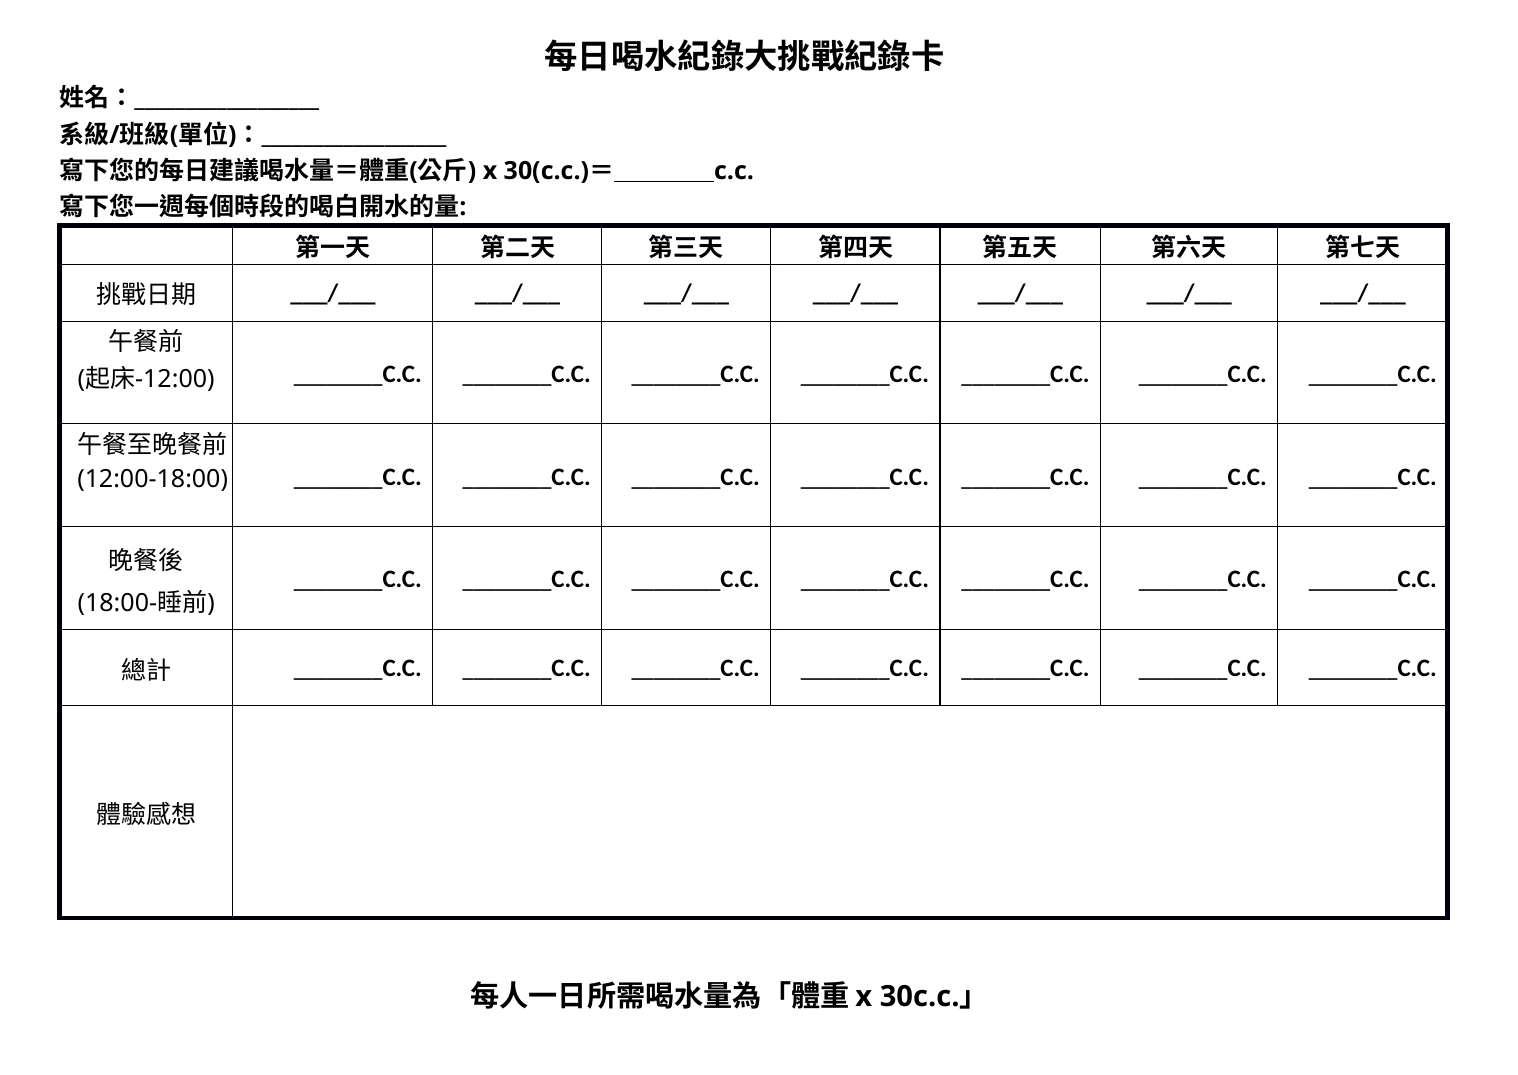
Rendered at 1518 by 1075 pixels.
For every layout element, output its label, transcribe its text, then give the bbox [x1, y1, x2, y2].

table_cell ___/___ [1278, 265, 1445, 321]
table_cell 午餐至晚餐前 (12:00-18:00) [62, 424, 232, 526]
table_cell ________C.C. [433, 630, 601, 704]
table_cell ___/___ [771, 265, 939, 321]
table_cell ________C.C. [1101, 527, 1277, 628]
table_cell ________C.C. [433, 527, 601, 628]
table_cell [233, 706, 1445, 916]
text 每人一日所需喝水量為「體重x 30c.c.」 [0, 981, 1473, 1013]
table_cell ________C.C. [1101, 424, 1277, 526]
table_header 第七天 [1278, 228, 1445, 264]
table_cell ________C.C. [941, 527, 1100, 628]
table_cell ________C.C. [1101, 630, 1277, 704]
table_cell 體驗感想 [62, 706, 232, 916]
table_header [62, 228, 232, 264]
table_cell ___/___ [602, 265, 770, 321]
table_cell ________C.C. [233, 424, 432, 526]
table_header 第六天 [1101, 228, 1277, 264]
table_cell ________C.C. [941, 630, 1100, 704]
table_cell ___/___ [941, 265, 1100, 321]
text 姓名：__________________ [44, 78, 1473, 114]
text 寫下您一週每個時段的喝白開水的量: [59, 187, 1473, 223]
table_header 第四天 [771, 228, 939, 264]
table_cell ________C.C. [233, 527, 432, 628]
table_cell ________C.C. [1278, 424, 1445, 526]
table_header 第一天 [233, 228, 432, 264]
table_cell ________C.C. [941, 322, 1100, 423]
table_cell ________C.C. [771, 630, 939, 704]
table_cell ________C.C. [1278, 322, 1445, 423]
text 寫下您的每日建議喝水量＝體重(公斤) x 30(c.c.)＝＿＿＿＿c.c. [59, 150, 1473, 187]
table_cell ___/___ [1101, 265, 1277, 321]
table_cell 午餐前 (起床-12:00) [62, 322, 232, 423]
table_header 第五天 [941, 228, 1100, 264]
table_cell ________C.C. [233, 322, 432, 423]
table_cell 總計 [62, 630, 232, 704]
table_cell ________C.C. [771, 527, 939, 628]
text 每日喝水紀錄大挑戰紀錄卡 [15, 29, 1473, 78]
table_cell ________C.C. [433, 424, 601, 526]
table_header 第二天 [433, 228, 601, 264]
text 系級/班級(單位)：__________________ [59, 114, 1473, 150]
table_cell ________C.C. [433, 322, 601, 423]
table_cell ________C.C. [1101, 322, 1277, 423]
table_cell 挑戰日期 [62, 265, 232, 321]
table_cell 晚餐後 (18:00-睡前) [62, 527, 232, 628]
table_cell ________C.C. [602, 322, 770, 423]
table_cell ________C.C. [1278, 527, 1445, 628]
table_cell ________C.C. [602, 630, 770, 704]
table_header 第三天 [602, 228, 770, 264]
table_cell ________C.C. [602, 424, 770, 526]
table_cell ________C.C. [941, 424, 1100, 526]
table_cell ________C.C. [1278, 630, 1445, 704]
table_cell ___/___ [233, 265, 432, 321]
table_cell ________C.C. [602, 527, 770, 628]
table_cell ________C.C. [233, 630, 432, 704]
table_cell ________C.C. [771, 424, 939, 526]
table_cell ________C.C. [771, 322, 939, 423]
table_cell ___/___ [433, 265, 601, 321]
